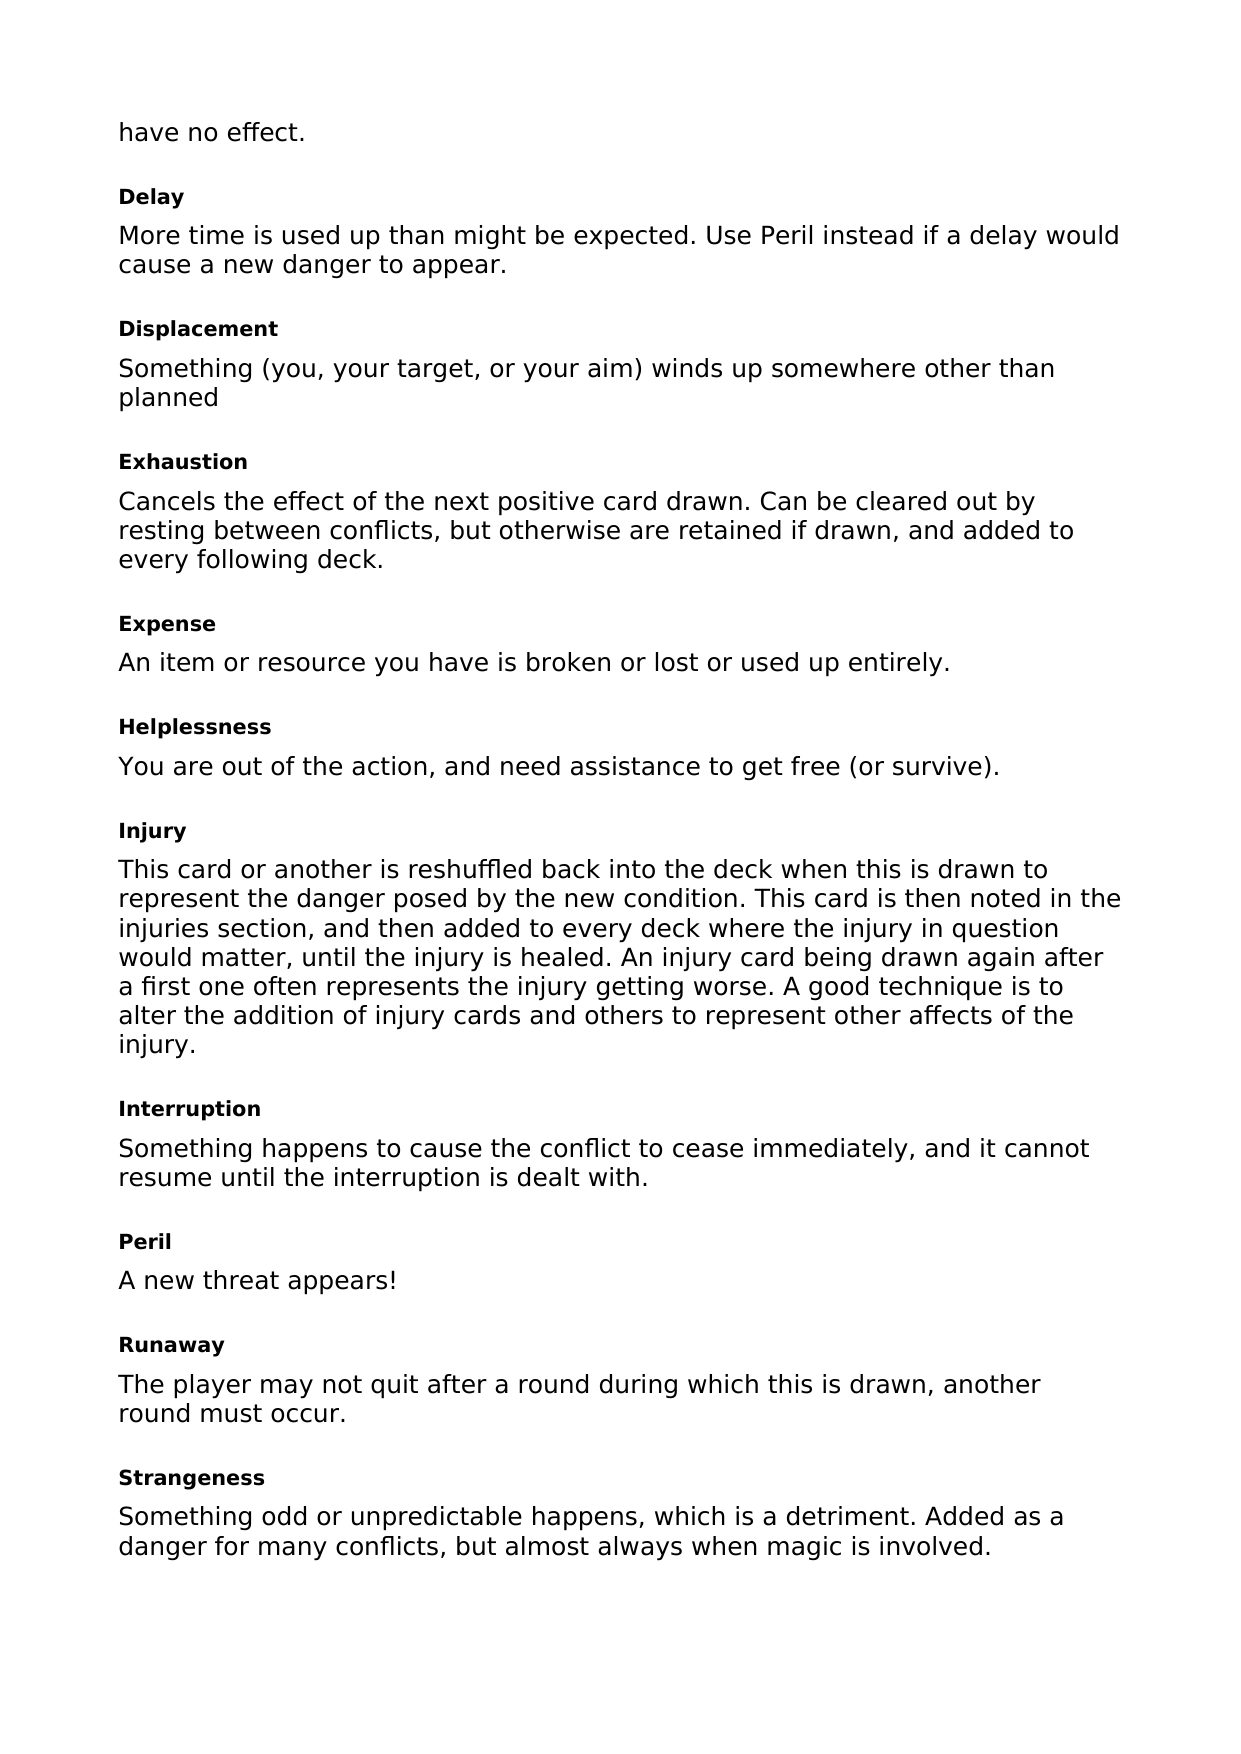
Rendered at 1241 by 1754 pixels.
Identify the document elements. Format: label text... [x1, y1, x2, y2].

subtitle Runaway [118, 1333, 1122, 1357]
subtitle Strangeness [118, 1466, 1122, 1490]
text A new threat appears! [118, 1266, 1122, 1296]
subtitle Helplessness [118, 715, 1122, 739]
subtitle Delay [118, 185, 1122, 209]
text Something happens to cause the conflict to cease immediately, and it cannot resume until the interruption is dealt with. [118, 1134, 1122, 1192]
text More time is used up than might be expected. Use Peril instead if a delay would cause a new danger to appear. [118, 222, 1122, 280]
text Cancels the effect of the next positive card drawn. Can be cleared out by resting between conflicts, but otherwise are retained if drawn, and added to every following deck. [118, 487, 1122, 574]
text Something odd or unpredictable happens, which is a detriment. Added as a danger for many conflicts, but almost always when magic is involved. [118, 1502, 1122, 1561]
text Something (you, your target, or your aim) winds up somewhere other than planned [118, 354, 1122, 412]
text You are out of the action, and need assistance to get free (or survive). [118, 752, 1122, 781]
subtitle Peril [118, 1230, 1122, 1254]
text This card or another is reshuffled back into the deck when this is drawn to represent the danger posed by the new condition. This card is then noted in the injuries section, and then added to every deck where the injury in question would matter, until the injury is healed. An injury card being drawn again after a first one often represents the injury getting worse. A good technique is to alter the addition of injury cards and others to represent other affects of the injury. [118, 855, 1122, 1059]
text have no effect. [118, 118, 1122, 147]
subtitle Injury [118, 819, 1122, 843]
subtitle Exhaustion [118, 450, 1122, 474]
subtitle Interruption [118, 1097, 1122, 1121]
subtitle Expense [118, 612, 1122, 636]
subtitle Displacement [118, 317, 1122, 342]
text The player may not quit after a round during which this is drawn, another round must occur. [118, 1370, 1122, 1428]
text An item or resource you have is broken or lost or used up entirely. [118, 648, 1122, 678]
